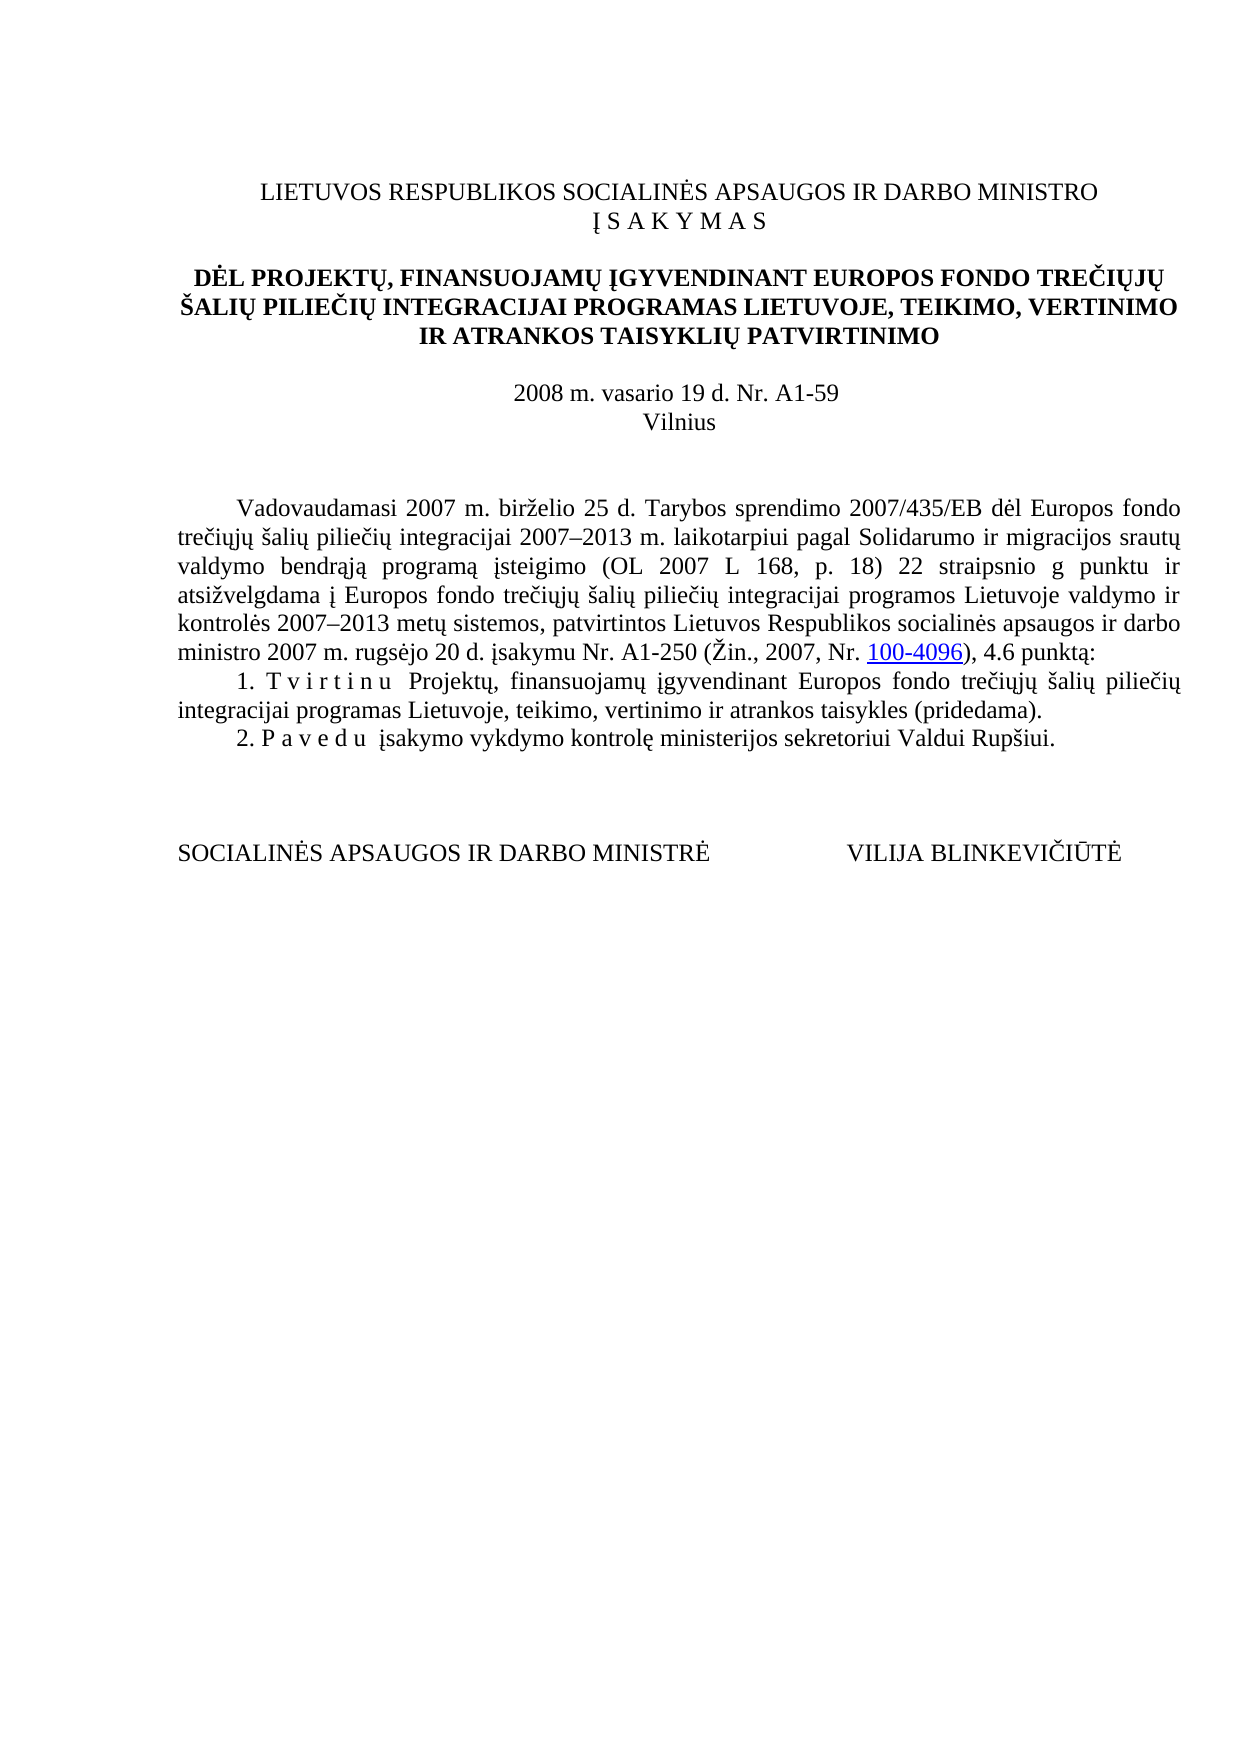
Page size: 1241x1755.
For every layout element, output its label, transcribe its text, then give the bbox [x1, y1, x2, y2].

text 2008 m. vasario 19 d. Nr. A1-59 [177, 378, 1181, 407]
text Vilnius [177, 407, 1181, 436]
text LIETUVOS RESPUBLIKOS SOCIALINĖS APSAUGOS IR DARBO MINISTRO [177, 177, 1181, 206]
text ĮSAKYMAS [177, 206, 1181, 235]
text 2. Pavedu įsakymo vykdymo kontrolę ministerijos sekretoriui Valdui Rupšiui. [177, 723, 1181, 752]
text 1. Tvirtinu Projektų, finansuojamų įgyvendinant Europos fondo trečiųjų šalių piliečių integracijai programas Lietuvoje, teikimo, vertinimo ir atrankos taisykles (pridedama). [177, 666, 1181, 723]
text SOCIALINĖS APSAUGOS IR DARBO MINISTRĖ VILIJA BLINKEVIČIŪTĖ [177, 838, 1181, 867]
text Vadovaudamasi 2007 m. birželio 25 d. Tarybos sprendimo 2007/435/EB dėl Europos fondo trečiųjų šalių piliečių integracijai 2007–2013 m. laikotarpiui pagal Solidarumo ir migracijos srautų valdymo bendrąją programą įsteigimo (OL 2007 L 168, p. 18) 22 straipsnio g punktu ir atsižvelgdama į Europos fondo trečiųjų šalių piliečių integracijai programos Lietuvoje valdymo ir kontrolės 2007–2013 metų sistemos, patvirtintos Lietuvos Respublikos socialinės apsaugos ir darbo ministro 2007 m. rugsėjo 20 d. įsakymu Nr. A1-250 (Žin., 2007, Nr. 100-4096), 4.6 punktą: [177, 493, 1181, 666]
text DĖL PROJEKTŲ, FINANSUOJAMŲ ĮGYVENDINANT EUROPOS FONDO TREČIŲJŲ ŠALIŲ PILIEČIŲ INTEGRACIJAI PROGRAMAS LIETUVOJE, TEIKIMO, VERTINIMO IR ATRANKOS TAISYKLIŲ PATVIRTINIMO [177, 263, 1181, 350]
